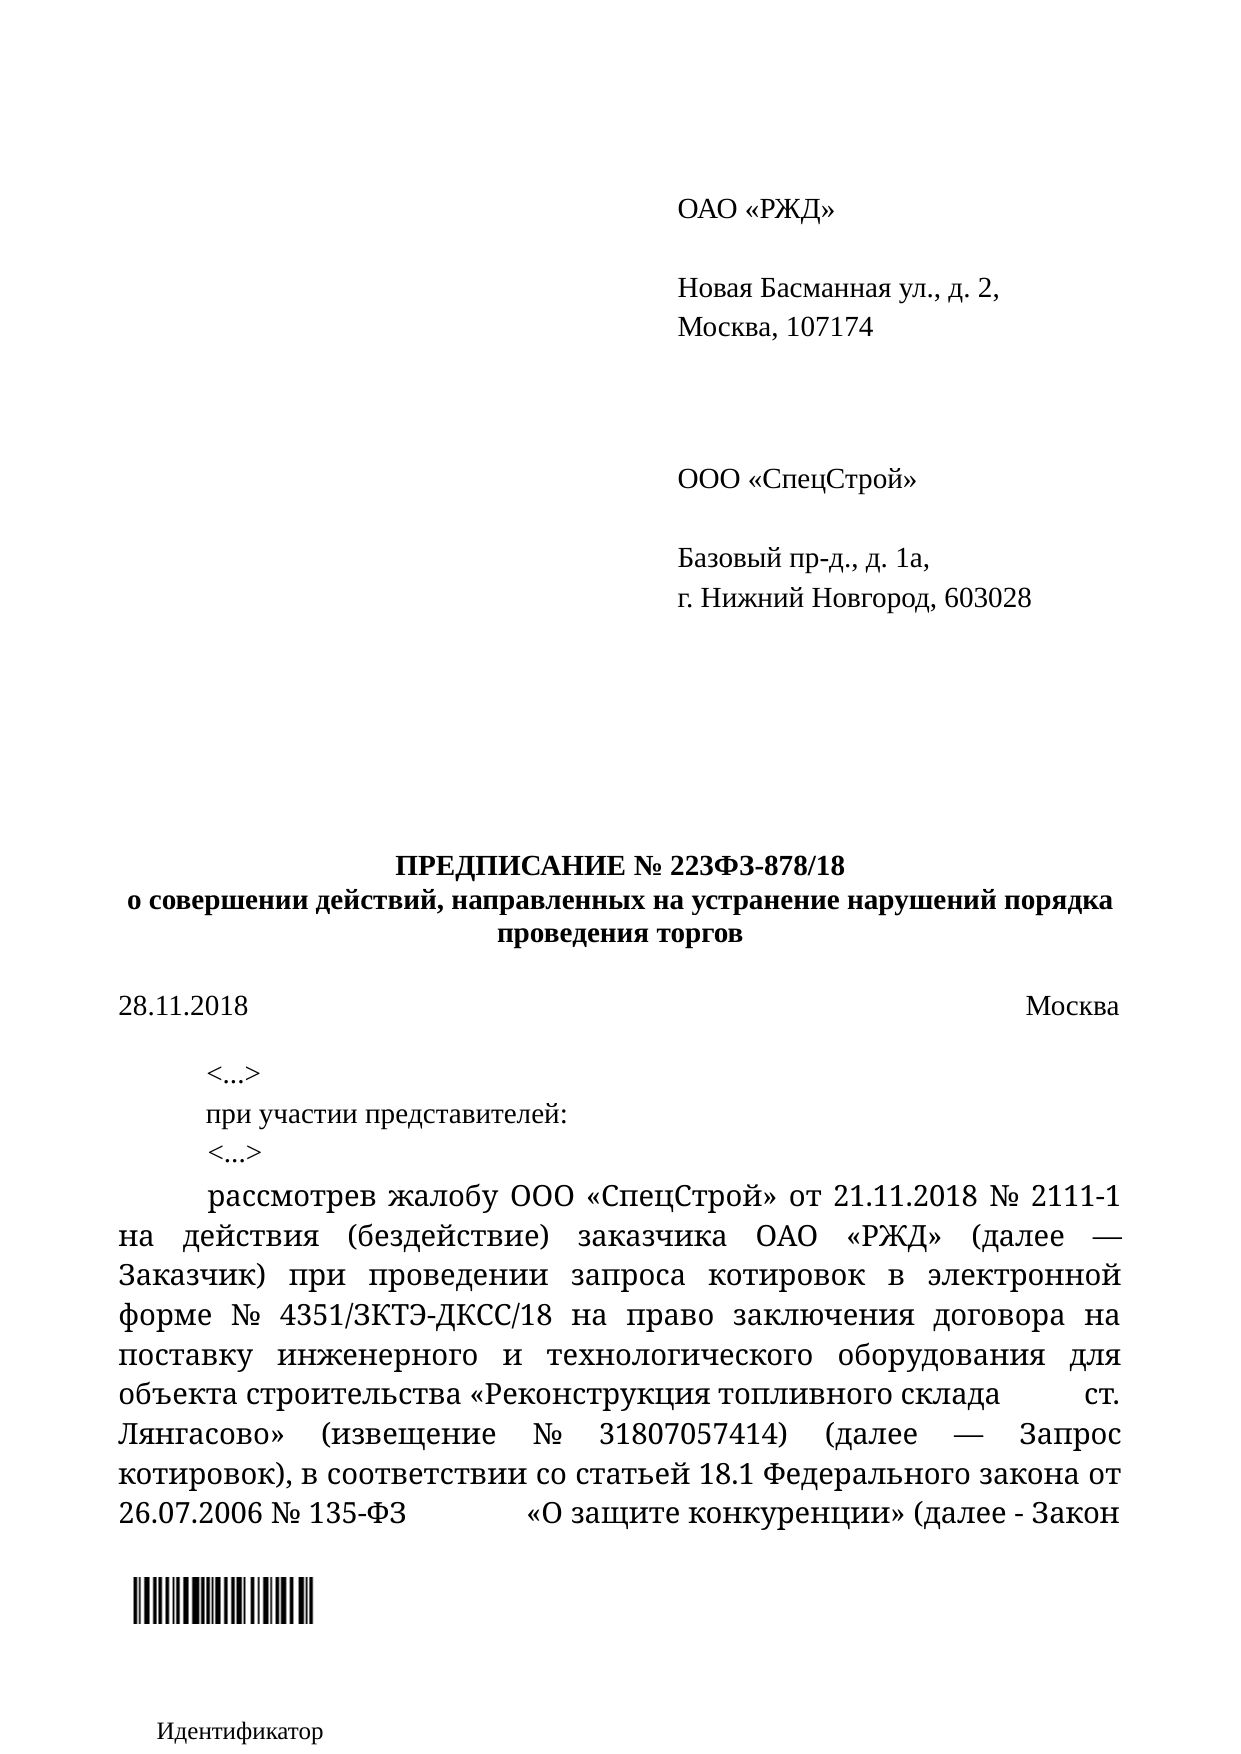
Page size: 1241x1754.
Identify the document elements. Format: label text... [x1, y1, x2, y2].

text Базовый пр-д., д. 1а, [677, 541, 1122, 574]
text ООО «СпецСтрой» [677, 428, 1122, 495]
text Москва, 107174 [677, 309, 1122, 343]
text ОАО «РЖД» [677, 191, 1122, 225]
text 28.11.2018 Москва [118, 988, 1122, 1022]
text при участии представителей: [118, 1096, 1122, 1130]
text г. Нижний Новгород, 603028 [677, 580, 1122, 613]
text ПРЕДПИСАНИЕ № 223ФЗ-878/18 [118, 848, 1122, 882]
picture [118, 1577, 331, 1624]
text Новая Басманная ул., д. 2, [677, 270, 1122, 304]
text <...> [118, 1136, 1122, 1169]
text <...> [118, 1057, 1122, 1090]
text рассмотрев жалобу ООО «СпецСтрой» от 21.11.2018 № 2111-1 на действия (бездействие) заказчика ОАО «РЖД» (далее — Заказчик) при проведении запроса котировок в электронной форме № 4351/ЗКТЭ-ДКСС/18 на право заключения договора на поставку инженерного и технологического оборудования для объекта строительства «Реконструкция топливного склада ст. Лянгасово» (извещение № 31807057414) (далее — Запрос котировок), в соответствии со статьей 18.1 Федерального закона от 26.07.2006 № 135-ФЗ «О защите конкуренции» (далее - Закон [118, 1175, 1122, 1532]
text о совершении действий, направленных на устранение нарушений порядка проведения торгов [118, 882, 1122, 949]
